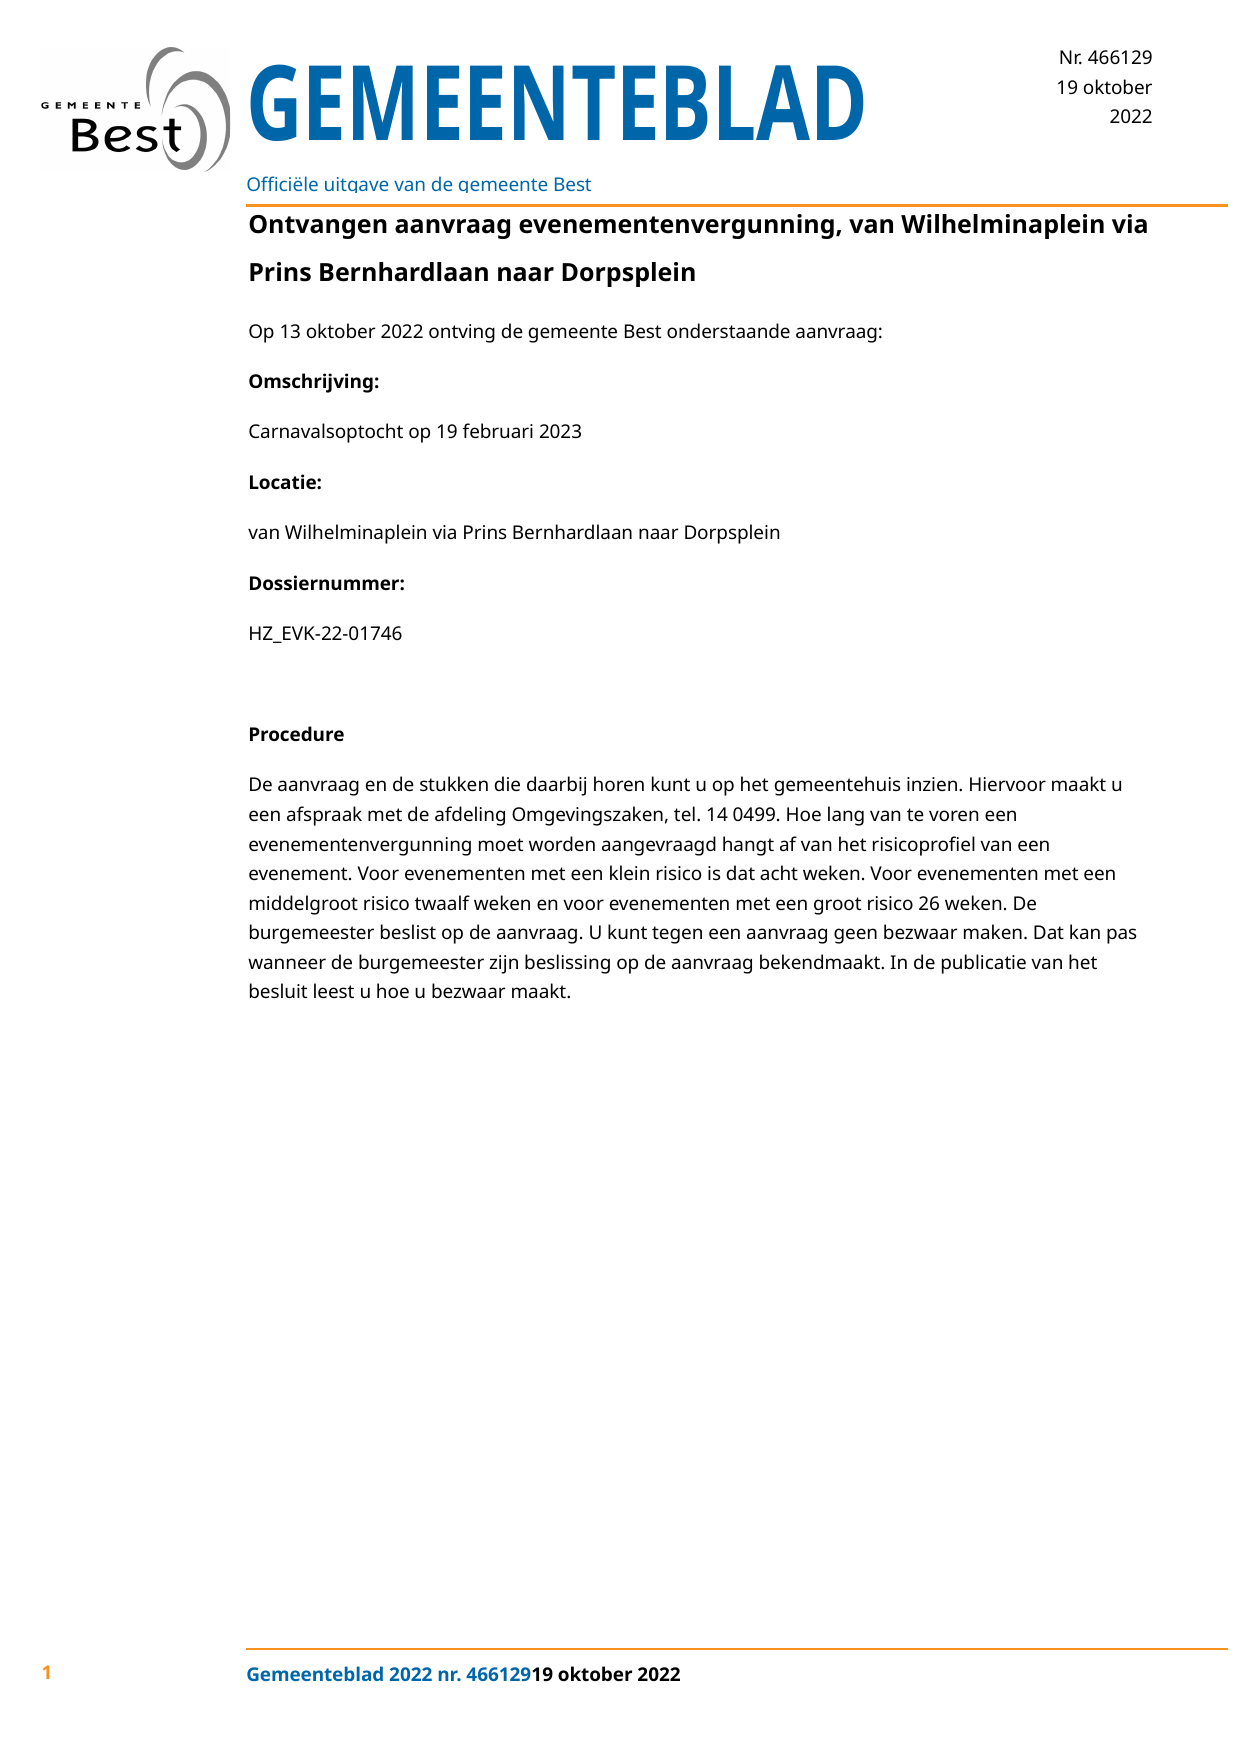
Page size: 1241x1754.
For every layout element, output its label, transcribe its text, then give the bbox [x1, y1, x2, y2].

text Procedure [248, 721, 1152, 747]
text HZ_EVK-22-01746 [248, 620, 1152, 646]
text Dossiernummer: [248, 570, 1152, 596]
text Ontvangen aanvraag evenementenvergunning, van Wilhelminaplein via Prins Bernhardlaan naar Dorpsplein [248, 207, 1152, 288]
text Locatie: [248, 469, 1152, 495]
text Omschrijving: [248, 368, 1152, 394]
text Carnavalsoptocht op 19 februari 2023 [248, 419, 1152, 444]
picture [41, 47, 231, 172]
text Op 13 oktober 2022 ontving de gemeente Best onderstaande aanvraag: [248, 318, 1152, 344]
text De aanvraag en de stukken die daarbij horen kunt u op het gemeentehuis inzien. Hiervoor maakt u een afspraak met de afdeling Omgevingszaken, tel. 14 0499. Hoe lang van te voren een evenementenvergunning moet worden aangevraagd hangt af van het risicoprofiel van een evenement. Voor evenementen met een klein risico is dat acht weken. Voor evenementen met een middelgroot risico twaalf weken en voor evenementen met een groot risico 26 weken. De burgemeester beslist op de aanvraag. U kunt tegen een aanvraag geen bezwaar maken. Dat kan pas wanneer de burgemeester zijn beslissing op de aanvraag bekendmaakt. In de publicatie van het besluit leest u hoe u bezwaar maakt. [248, 772, 1152, 1004]
text van Wilhelminaplein via Prins Bernhardlaan naar Dorpsplein [248, 519, 1152, 545]
